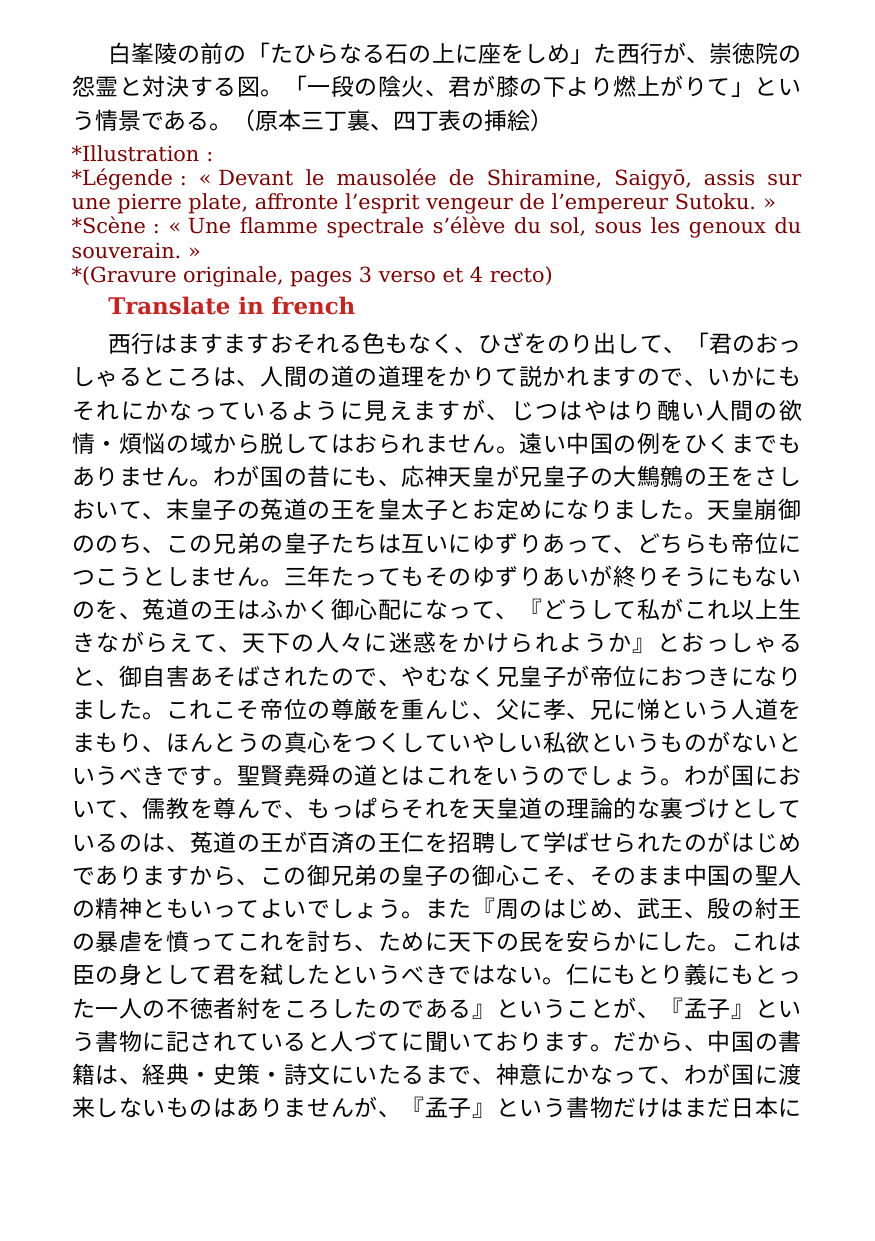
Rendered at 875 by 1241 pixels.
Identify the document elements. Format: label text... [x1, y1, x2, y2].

text *Scène : « Une flamme spectrale s’élève du sol, sous les genoux du souverain. » [71, 214, 803, 263]
text 白峯陵の前の「たひらなる石の上に座をしめ」た西行が、崇徳院の怨霊と対決する図。「一段の陰火、君が膝の下より燃上がりて」という情景である。（原本三丁裏、四丁表の挿絵） [72, 36, 802, 136]
text Translate in french [72, 293, 802, 320]
text *Illustration : [71, 142, 803, 166]
text 西行はますますおそれる色もなく、ひざをのり出して、「君のおっしゃるところは、人間の道の道理をかりて説かれますので、いかにもそれにかなっているように見えますが、じつはやはり醜い人間の欲情・煩悩の域から脱してはおられません。遠い中国の例をひくまでもありません。わが国の昔にも、応神天皇が兄皇子の大鷦鷯の王をさしおいて、末皇子の菟道の王を皇太子とお定めになりました。天皇崩御ののち、この兄弟の皇子たちは互いにゆずりあって、どちらも帝位につこうとしません。三年たってもそのゆずりあいが終りそうにもないのを、菟道の王はふかく御心配になって、『どうして私がこれ以上生きながらえて、天下の人々に迷惑をかけられようか』とおっしゃると、御自害あそばされたので、やむなく兄皇子が帝位におつきになりました。これこそ帝位の尊厳を重んじ、父に孝、兄に悌という人道をまもり、ほんとうの真心をつくしていやしい私欲というものがないというべきです。聖賢堯舜の道とはこれをいうのでしょう。わが国において、儒教を尊んで、もっぱらそれを天皇道の理論的な裏づけとしているのは、菟道の王が百済の王仁を招聘して学ばせられたのがはじめでありますから、この御兄弟の皇子の御心こそ、そのまま中国の聖人の精神ともいってよいでしょう。また『周のはじめ、武王、殷の紂王の暴虐を憤ってこれを討ち、ために天下の民を安らかにした。これは臣の身として君を弑したというべきではない。仁にもとり義にもとった一人の不徳者紂をころしたのである』ということが、『孟子』という書物に記されていると人づてに聞いております。だから、中国の書籍は、経典・史策・詩文にいたるまで、神意にかなって、わが国に渡来しないものはありませんが、『孟子』という書物だけはまだ日本に [72, 326, 802, 1123]
text *Légende : « Devant le mausolée de Shiramine, Saigyō, assis sur une pierre plate, affronte l’esprit vengeur de l’empereur Sutoku. » [71, 166, 803, 214]
text *(Gravure originale, pages 3 verso et 4 recto) [71, 263, 803, 287]
